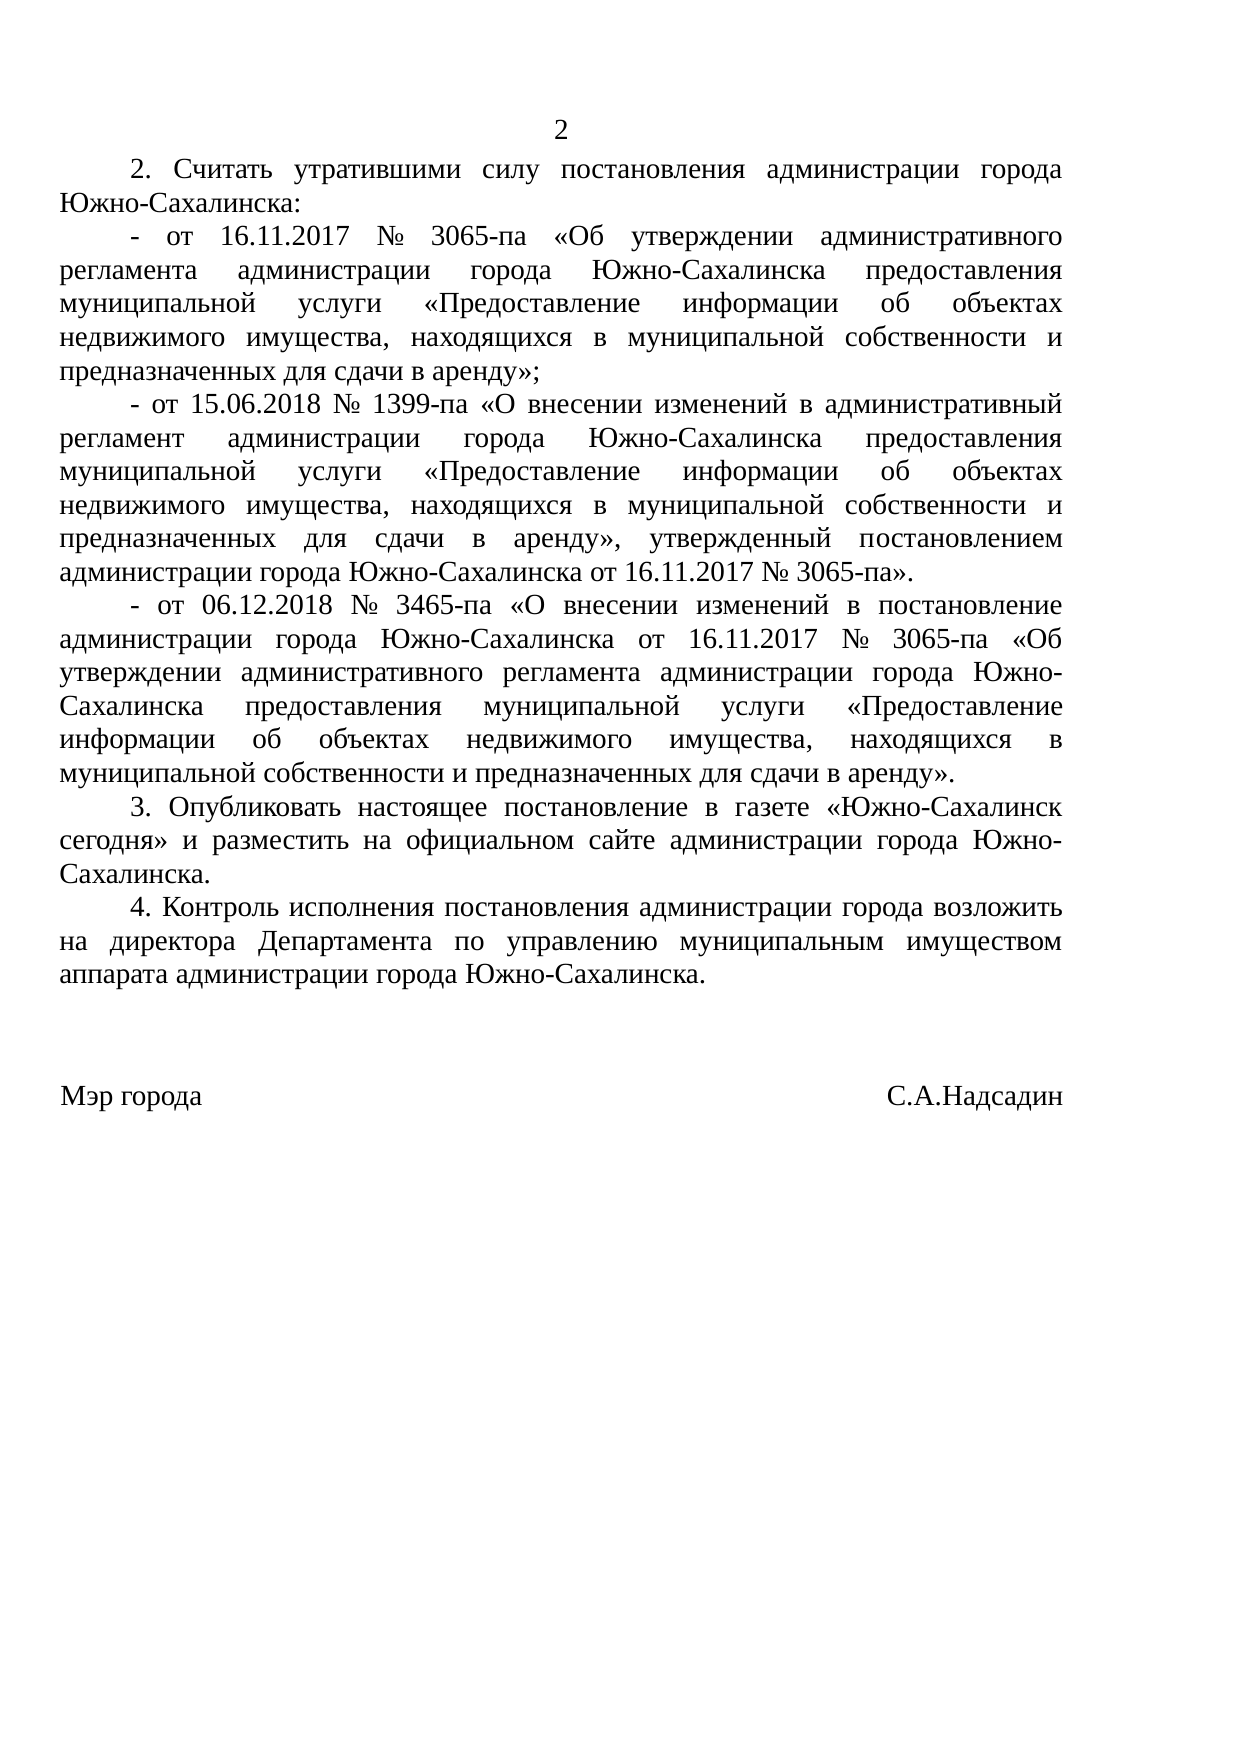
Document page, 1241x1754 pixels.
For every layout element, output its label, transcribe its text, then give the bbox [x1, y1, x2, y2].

text - от 06.12.2018 № 3465-па «О внесении изменений в постановление администрации города Южно-Сахалинска от 16.11.2017 № 3065-па «Об утверждении административного регламента администрации города Южно-Сахалинска предоставления муниципальной услуги «Предоставление информации об объектах недвижимого имущества, находящихся в муниципальной собственности и предназначенных для сдачи в аренду». [59, 588, 1063, 789]
text 2. Считать утратившими силу постановления администрации города Южно-Сахалинска: [59, 152, 1063, 219]
text 3. Опубликовать настоящее постановление в газете «Южно-Сахалинск сегодня» и разместить на официальном сайте администрации города Южно-Сахалинска. [59, 789, 1063, 889]
text 4. Контроль исполнения постановления администрации города возложить на директора Департамента по управлению муниципальным имуществом аппарата администрации города Южно-Сахалинска. [59, 889, 1063, 990]
list Мэр города С.А.Надсадин [60, 1079, 1063, 1112]
text - от 15.06.2018 № 1399-па «О внесении изменений в административный регламент администрации города Южно-Сахалинска предоставления муниципальной услуги «Предоставление информации об объектах недвижимого имущества, находящихся в муниципальной собственности и предназначенных для сдачи в аренду», утвержденный постановлением администрации города Южно-Сахалинска от 16.11.2017 № 3065-па». [59, 386, 1063, 588]
text - от 16.11.2017 № 3065-па «Об утверждении административного регламента администрации города Южно-Сахалинска предоставления муниципальной услуги «Предоставление информации об объектах недвижимого имущества, находящихся в муниципальной собственности и предназначенных для сдачи в аренду»; [59, 219, 1063, 386]
